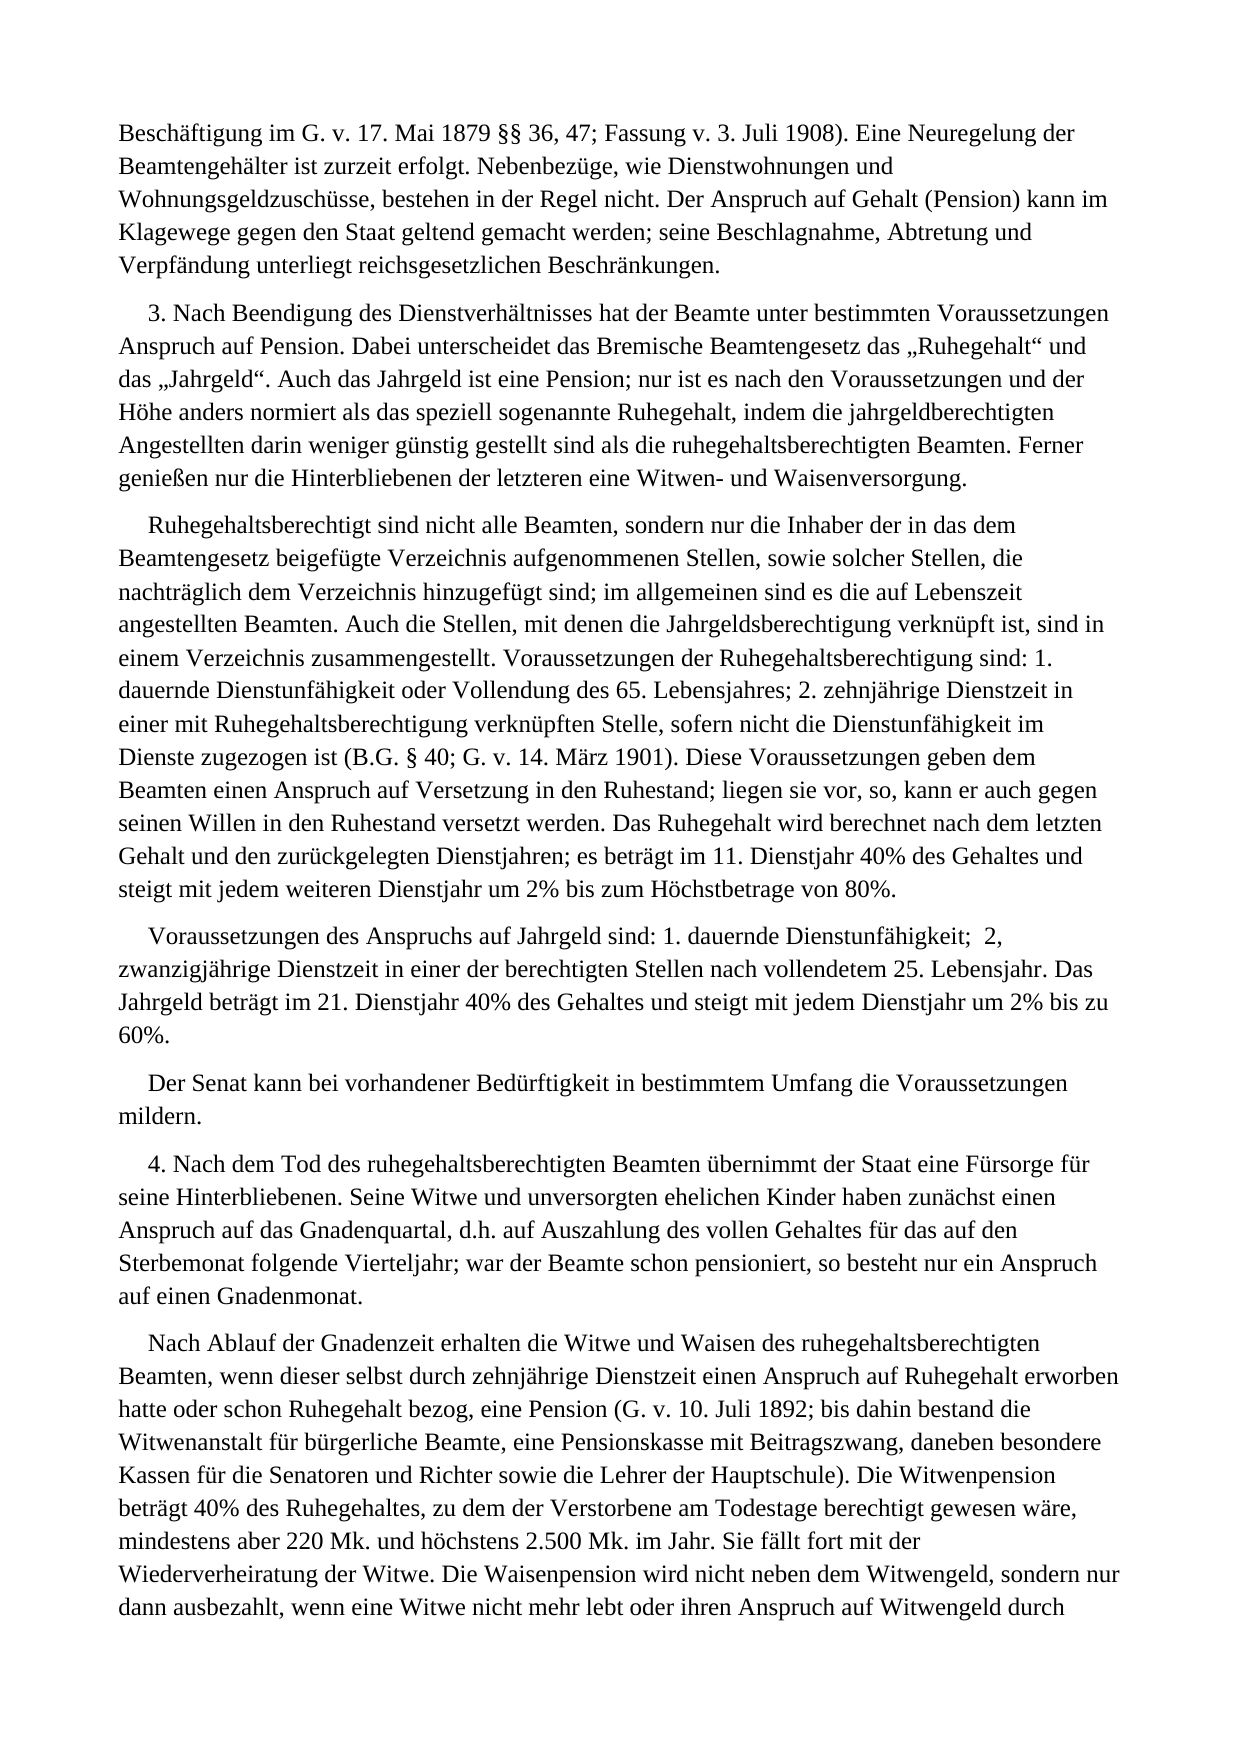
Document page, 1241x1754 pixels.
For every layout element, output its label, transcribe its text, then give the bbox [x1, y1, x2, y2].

text Ruhegehaltsberechtigt sind nicht alle Beamten, sondern nur die Inhaber der in das dem Beamtengesetz beigefügte Verzeichnis aufgenommenen Stellen, sowie solcher Stellen, die nachträglich dem Verzeichnis hinzugefügt sind; im allgemeinen sind es die auf Lebenszeit angestellten Beamten. Auch die Stellen, mit denen die Jahrgeldsberechtigung verknüpft ist, sind in einem Verzeichnis zusammengestellt. Voraussetzungen der Ruhegehaltsberechtigung sind: 1. dauernde Dienstunfähigkeit oder Vollendung des 65. Lebensjahres; 2. zehnjährige Dienstzeit in einer mit Ruhegehaltsberechtigung verknüpften Stelle, sofern nicht die Dienstunfähigkeit im Dienste zugezogen ist (B.G. § 40; G. v. 14. März 1901). Diese Voraussetzungen geben dem Beamten einen Anspruch auf Versetzung in den Ruhestand; liegen sie vor, so, kann er auch gegen seinen Willen in den Ruhestand versetzt werden. Das Ruhegehalt wird berechnet nach dem letzten Gehalt und den zurückgelegten Dienstjahren; es beträgt im 11. Dienstjahr 40% des Gehaltes und steigt mit jedem weiteren Dienstjahr um 2% bis zum Höchstbetrage von 80%. [118, 511, 1122, 902]
text Beschäftigung im G. v. 17. Mai 1879 §§ 36, 47; Fassung v. 3. Juli 1908). Eine Neuregelung der Beamtengehälter ist zurzeit erfolgt. Nebenbezüge, wie Dienstwohnungen und Wohnungsgeldzuschüsse, bestehen in der Regel nicht. Der Anspruch auf Gehalt (Pension) kann im Klagewege gegen den Staat geltend gemacht werden; seine Beschlagnahme, Abtretung und Verpfändung unterliegt reichsgesetzlichen Beschränkungen. [118, 118, 1122, 279]
text Der Senat kann bei vorhandener Bedürftigkeit in bestimmtem Umfang die Voraussetzungen mildern. [118, 1068, 1122, 1130]
text Voraussetzungen des Anspruchs auf Jahrgeld sind: 1. dauernde Dienstunfähigkeit; 2, zwanzigjährige Dienstzeit in einer der berechtigten Stellen nach vollendetem 25. Lebensjahr. Das Jahrgeld beträgt im 21. Dienstjahr 40% des Gehaltes und steigt mit jedem Dienstjahr um 2% bis zu 60%. [118, 921, 1122, 1049]
text 4. Nach dem Tod des ruhegehaltsberechtigten Beamten übernimmt der Staat eine Fürsorge für seine Hinterbliebenen. Seine Witwe und unversorgten ehelichen Kinder haben zunächst einen Anspruch auf das Gnadenquartal, d.h. auf Auszahlung des vollen Gehaltes für das auf den Sterbemonat folgende Vierteljahr; war der Beamte schon pensioniert, so besteht nur ein Anspruch auf einen Gnadenmonat. [118, 1149, 1122, 1309]
text Nach Ablauf der Gnadenzeit erhalten die Witwe und Waisen des ruhegehaltsberechtigten Beamten, wenn dieser selbst durch zehnjährige Dienstzeit einen Anspruch auf Ruhegehalt erworben hatte oder schon Ruhegehalt bezog, eine Pension (G. v. 10. Juli 1892; bis dahin bestand die Witwenanstalt für bürgerliche Beamte, eine Pensionskasse mit Beitragszwang, daneben besondere Kassen für die Senatoren und Richter sowie die Lehrer der Hauptschule). Die Witwenpension beträgt 40% des Ruhegehaltes, zu dem der Verstorbene am Todestage berechtigt gewesen wäre, mindestens aber 220 Mk. und höchstens 2.500 Mk. im Jahr. Sie fällt fort mit der Wiederverheiratung der Witwe. Die Waisenpension wird nicht neben dem Witwengeld, sondern nur dann ausbezahlt, wenn eine Witwe nicht mehr lebt oder ihren Anspruch auf Witwengeld durch [118, 1328, 1122, 1621]
text 3. Nach Beendigung des Dienstverhältnisses hat der Beamte unter bestimmten Voraussetzungen Anspruch auf Pension. Dabei unterscheidet das Bremische Beamtengesetz das „Ruhegehalt“ und das „Jahrgeld“. Auch das Jahrgeld ist eine Pension; nur ist es nach den Voraussetzungen und der Höhe anders normiert als das speziell sogenannte Ruhegehalt, indem die jahrgeldberechtigten Angestellten darin weniger günstig gestellt sind als die ruhegehaltsberechtigten Beamten. Ferner genießen nur die Hinterbliebenen der letzteren eine Witwen- und Waisenversorgung. [118, 298, 1122, 492]
